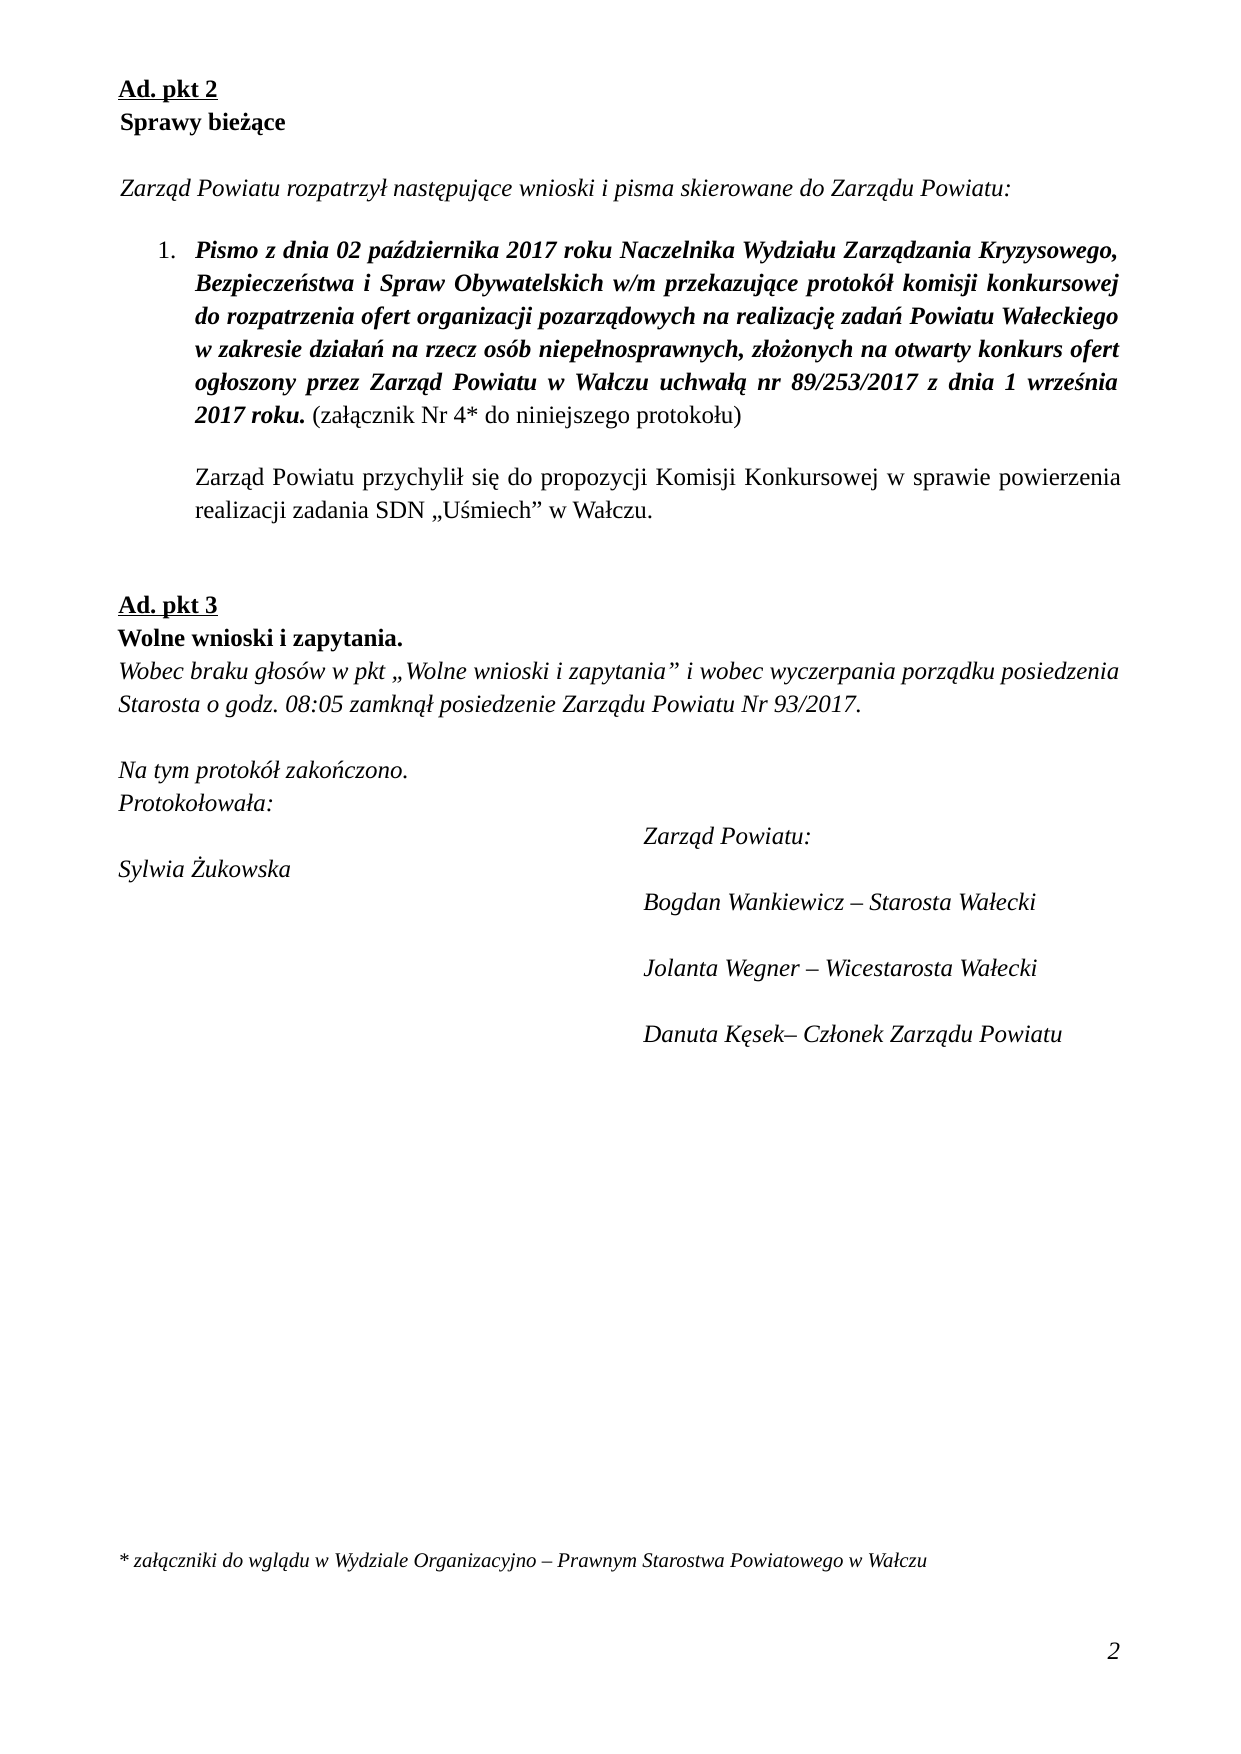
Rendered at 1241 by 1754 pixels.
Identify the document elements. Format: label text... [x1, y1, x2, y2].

text Sylwia Żukowska [118, 854, 1122, 883]
text Ad. pkt 3 [118, 590, 1122, 619]
text * załączniki do wglądu w Wydziale Organizacyjno – Prawnym Starostwa Powiatowego w Wałczu [118, 1547, 1122, 1572]
list Zarząd Powiatu przychylił się do propozycji Komisji Konkursowej w sprawie powierzenia realizacji zadania SDN „Uśmiech” w Wałczu. [157, 462, 1122, 524]
list Pismo z dnia 02 października 2017 roku Naczelnika Wydziału Zarządzania Kryzysowego, Bezpieczeństwa i Spraw Obywatelskich w/m przekazujące protokół komisji konkursowej do rozpatrzenia ofert organizacji pozarządowych na realizację zadań Powiatu Wałeckiego w zakresie działań na rzecz osób niepełnosprawnych, złożonych na otwarty konkurs ofert ogłoszony przez Zarząd Powiatu w Wałczu uchwałą nr 89/253/2017 z dnia 1 września 2017 roku. (załącznik Nr 4* do niniejszego protokołu) [157, 235, 1122, 429]
text Ad. pkt 2 [118, 74, 1122, 102]
text Jolanta Wegner – Wicestarosta Wałecki [118, 953, 1122, 982]
text Na tym protokół zakończono. [118, 755, 1122, 784]
text Protokołowała: [118, 788, 1122, 817]
text Zarząd Powiatu: [118, 821, 1122, 850]
text Wolne wnioski i zapytania. [21, 623, 1122, 652]
text Zarząd Powiatu rozpatrzył następujące wnioski i pisma skierowane do Zarządu Powiatu: [120, 173, 1122, 202]
text Bogdan Wankiewicz – Starosta Wałecki [118, 887, 1122, 916]
text Wobec braku głosów w pkt „Wolne wnioski i zapytania” i wobec wyczerpania porządku posiedzenia Starosta o godz. 08:05 zamknął posiedzenie Zarządu Powiatu Nr 93/2017. [118, 656, 1122, 718]
text Sprawy bieżące [120, 107, 1122, 136]
text Danuta Kęsek– Członek Zarządu Powiatu [83, 1019, 1122, 1048]
